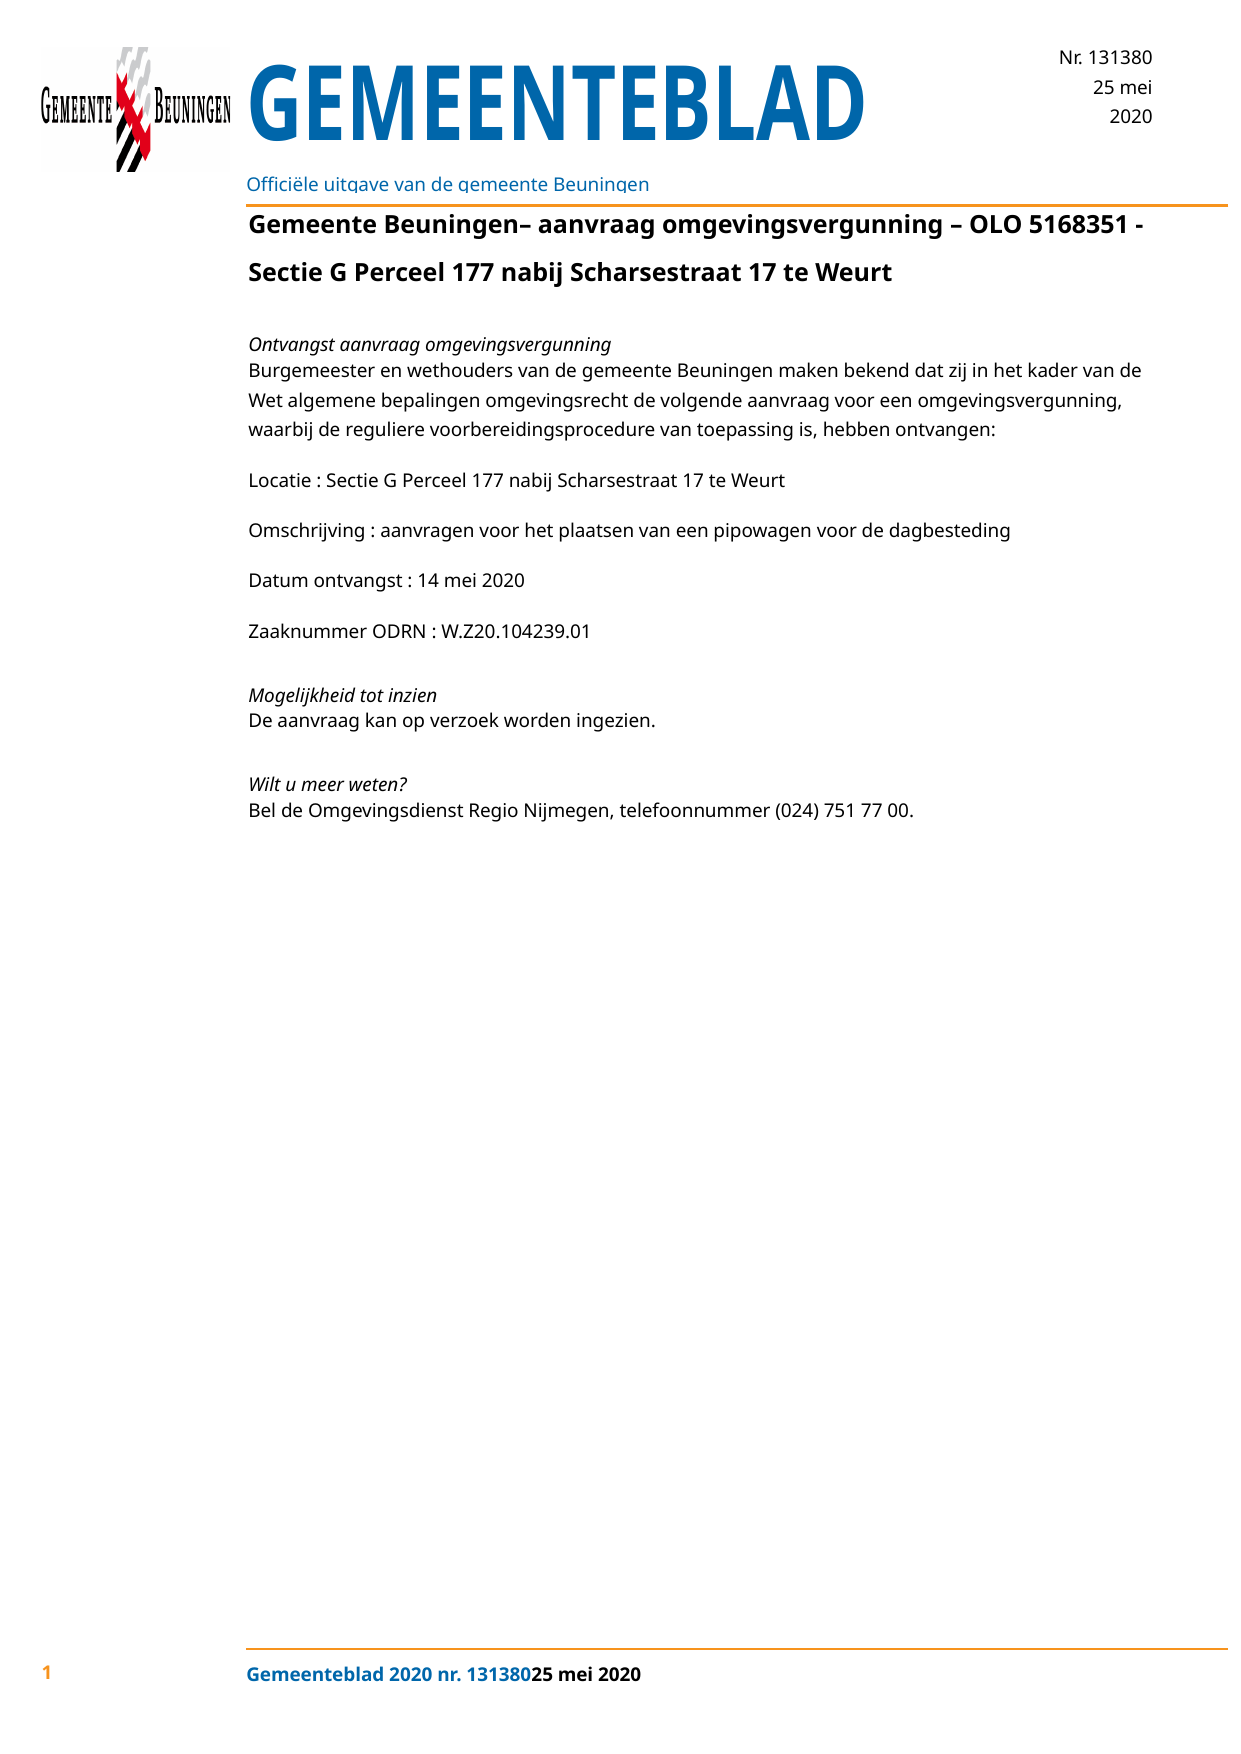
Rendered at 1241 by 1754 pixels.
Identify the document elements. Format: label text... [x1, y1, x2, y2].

text Ontvangst aanvraag omgevingsvergunning [248, 331, 1152, 357]
text De aanvraag kan op verzoek worden ingezien. [248, 708, 1152, 733]
text Mogelijkheid tot inzien [248, 682, 1152, 708]
text Omschrijving : aanvragen voor het plaatsen van een pipowagen voor de dagbesteding [248, 517, 1152, 543]
text Burgemeester en wethouders van de gemeente Beuningen maken bekend dat zij in het kader van de Wet algemene bepalingen omgevingsrecht de volgende aanvraag voor een omgevingsvergunning, waarbij de reguliere voorbereidingsprocedure van toepassing is, hebben ontvangen: [248, 357, 1152, 442]
text Gemeente Beuningen– aanvraag omgevingsvergunning – OLO 5168351 - Sectie G Perceel 177 nabij Scharsestraat 17 te Weurt [248, 207, 1152, 288]
text Zaaknummer ODRN : W.Z20.104239.01 [248, 618, 1152, 644]
text Wilt u meer weten? [248, 772, 1152, 797]
picture [41, 47, 231, 172]
text Locatie : Sectie G Perceel 177 nabij Scharsestraat 17 te Weurt [248, 467, 1152, 492]
text Datum ontvangst : 14 mei 2020 [248, 568, 1152, 593]
text Bel de Omgevingsdienst Regio Nijmegen, telefoonnummer (024) 751 77 00. [248, 797, 1152, 823]
